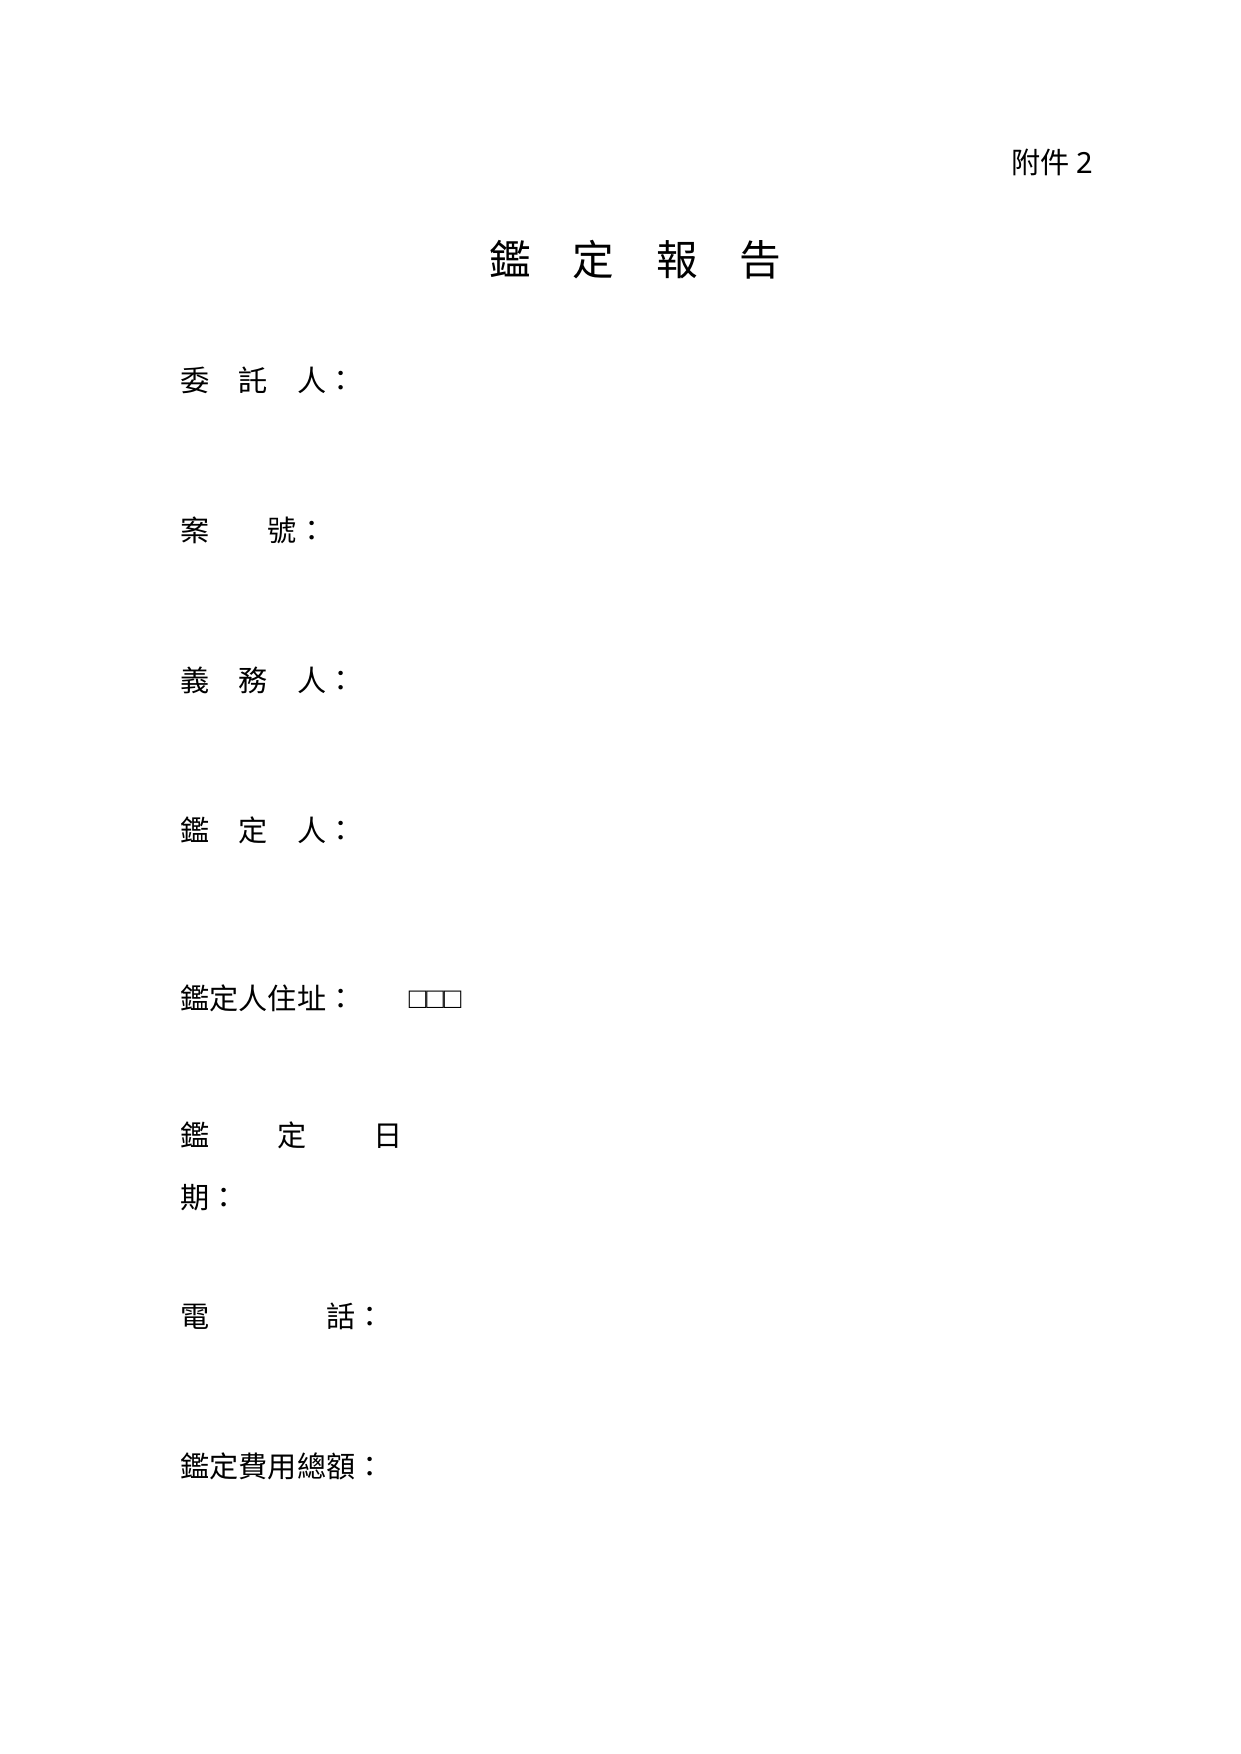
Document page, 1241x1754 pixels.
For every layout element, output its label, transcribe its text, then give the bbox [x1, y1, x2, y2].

table_cell 鑑定人住址： [177, 893, 406, 1080]
table_cell 義 務 人： [177, 593, 406, 743]
table_cell 委 託 人： [177, 294, 406, 444]
table_cell [406, 294, 1092, 444]
table_cell [406, 1379, 1092, 1529]
table_cell [406, 1080, 1092, 1229]
table_cell [406, 743, 1092, 893]
text 附件2 [177, 119, 1092, 182]
table_cell 鑑定費用總額： [177, 1379, 406, 1529]
table_cell 鑑 定 人： [177, 743, 406, 893]
table_cell 案 號： [177, 444, 406, 593]
table_cell [406, 593, 1092, 743]
table_cell 鑑 定 日 期： [177, 1080, 406, 1229]
table_cell 電 話： [177, 1229, 406, 1379]
table_header 鑑 定 報 告 [177, 201, 1092, 293]
table_cell [406, 444, 1092, 593]
table_cell □□□ [406, 893, 1092, 1080]
table_cell [406, 1229, 1092, 1379]
